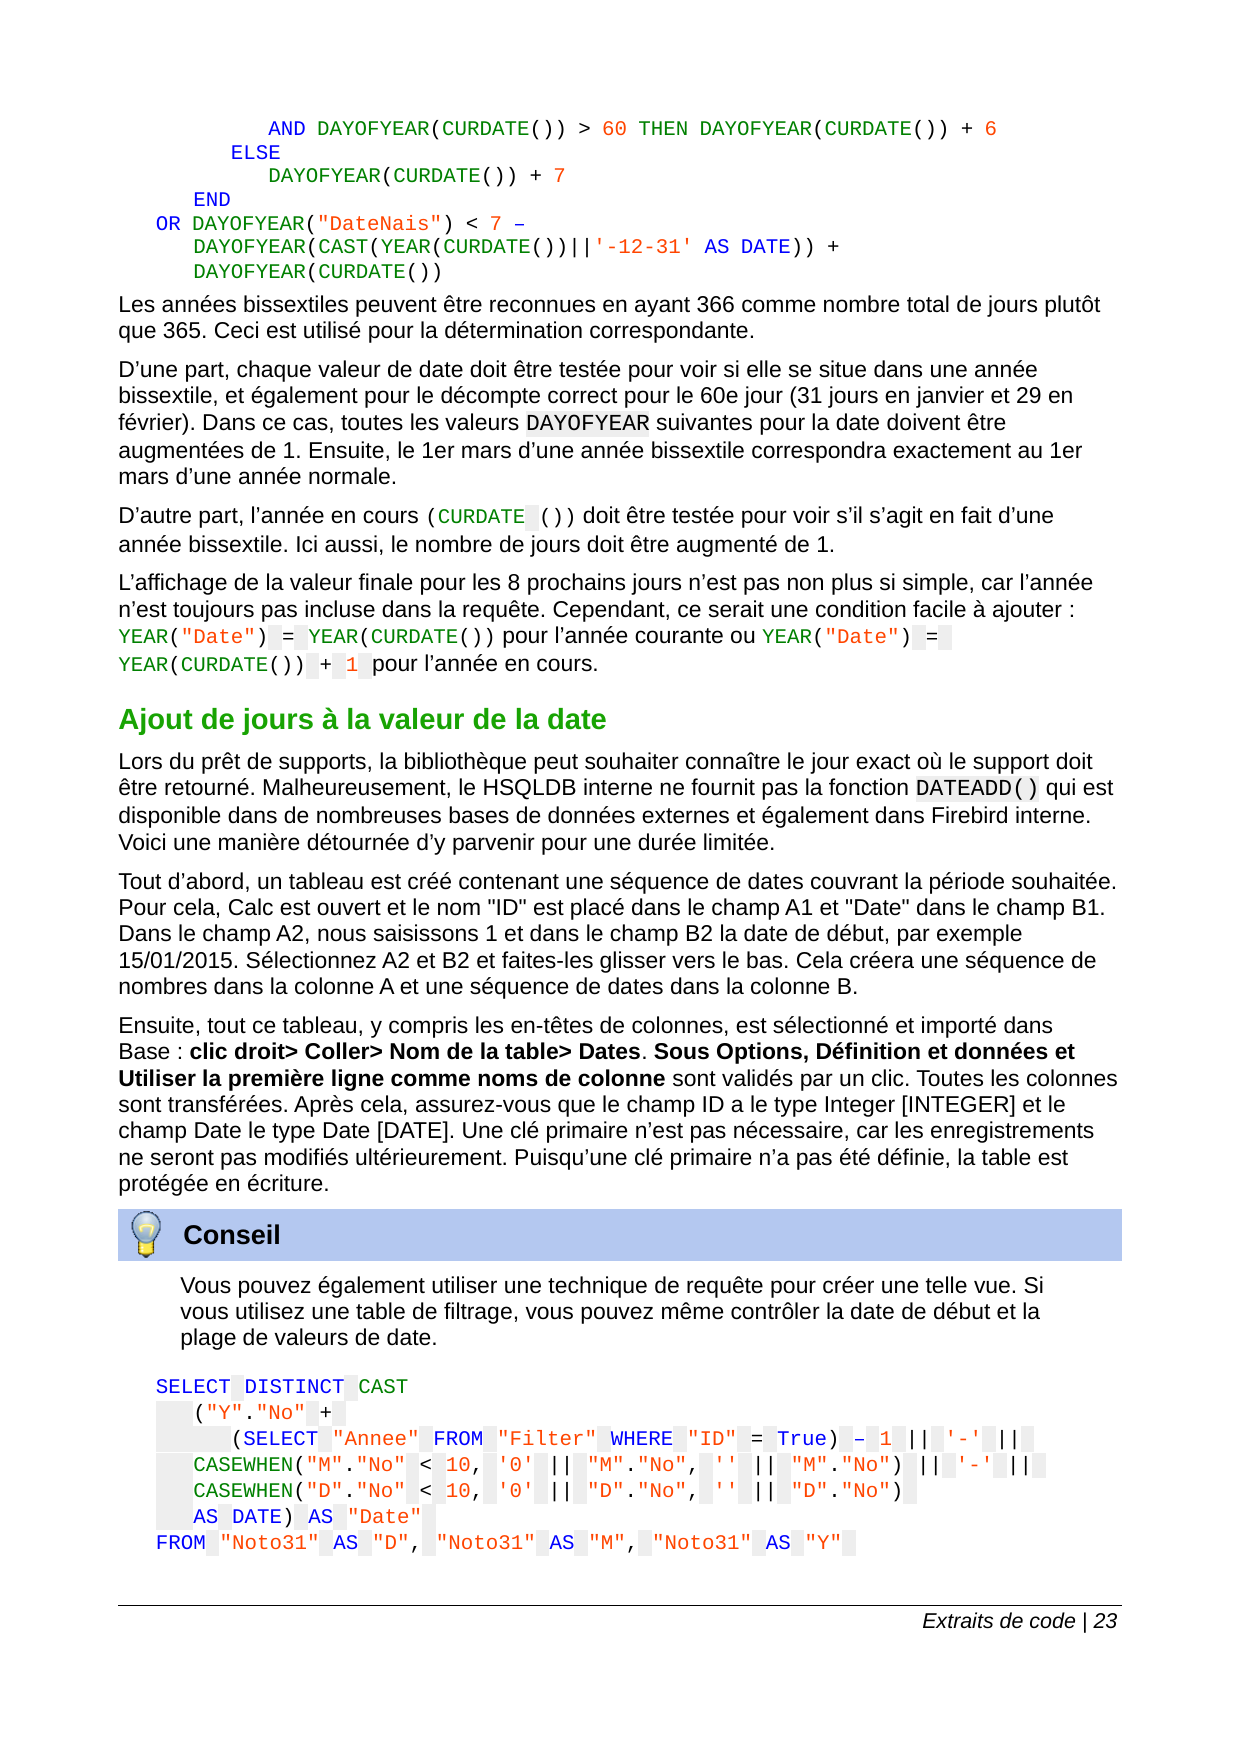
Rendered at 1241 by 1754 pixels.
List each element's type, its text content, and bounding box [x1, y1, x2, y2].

text Ensuite, tout ce tableau, y compris les en-têtes de colonnes, est sélectionné et importé dans Base : clic droit> Coller> Nom de la table> Dates. Sous Options, Définition et données et Utiliser la première ligne comme noms de colonne sont validés par un clic. Toutes les colonnes sont transférées. Après cela, assurez-vous que le champ ID a le type Integer [INTEGER] et le champ Date le type Date [DATE]. Une clé primaire n’est pas nécessaire, car les enregistrements ne seront pas modifiés ultérieurement. Puisqu’une clé primaire n’a pas été définie, la table est protégée en écriture. [118, 1012, 1122, 1196]
subtitle Ajout de jours à la valeur de la date [118, 702, 1122, 736]
picture [119, 1209, 170, 1261]
text Lors du prêt de supports, la bibliothèque peut souhaiter connaître le jour exact où le support doit être retourné. Malheureusement, le HSQLDB interne ne fournit pas la fonction DATEADD() qui est disponible dans de nombreuses bases de données externes et également dans Firebird interne. Voici une manière détournée d’y parvenir pour une durée limitée. [118, 748, 1122, 855]
text SELECT DISTINCT CAST ("Y"."No" + (SELECT "Annee" FROM "Filter" WHERE "ID" = True) – 1 || '-' || CASEWHEN("M"."No" < 10, '0' || "M"."No", '' || "M"."No") || '-' || CASEWHEN("D"."No" < 10, '0' || "D"."No", '' || "D"."No") AS DATE) AS "Date" FROM "Noto31" AS "D", "Noto31" AS "M", "Noto31" AS "Y" WHERE "Y"."No" <= (SELECT "Annee" FROM "Filter" WHERE "ID" = True) AND "M"."No" <= 12 AND "D"."No" <= 31 [156, 1374, 1122, 1556]
text AND DAYOFYEAR(CURDATE()) > 60 THEN DAYOFYEAR(CURDATE()) + 6 ELSE DAYOFYEAR(CURDATE()) + 7 END OR DAYOFYEAR("DateNais") < 7 – DAYOFYEAR(CAST(YEAR(CURDATE())||'-12-31' AS DATE)) + DAYOFYEAR(CURDATE()) [156, 118, 1122, 285]
text L’affichage de la valeur finale pour les 8 prochains jours n’est pas non plus si simple, car l’année n’est toujours pas incluse dans la requête. Cependant, ce serait une condition facile à ajouter : YEAR("Date") = YEAR(CURDATE()) pour l’année courante ou YEAR("Date") = YEAR(CURDATE()) + 1 pour l’année en cours. [118, 569, 1122, 679]
text Tout d’abord, un tableau est créé contenant une séquence de dates couvrant la période souhaitée. Pour cela, Calc est ouvert et le nom "ID" est placé dans le champ A1 et "Date" dans le champ B1. Dans le champ A2, nous saisissons 1 et dans le champ B2 la date de début, par exemple 15/01/2015. Sélectionnez A2 et B2 et faites-les glisser vers le bas. Cela créera une séquence de nombres dans la colonne A et une séquence de dates dans la colonne B. [118, 868, 1122, 999]
text Vous pouvez également utiliser une technique de requête pour créer une telle vue. Si vous utilisez une table de filtrage, vous pouvez même contrôler la date de début et la plage de valeurs de date. [177, 1269, 1063, 1353]
text D’autre part, l’année en cours (CURDATE ()) doit être testée pour voir s’il s’agit en fait d’une année bissextile. Ici aussi, le nombre de jours doit être augmenté de 1. [118, 502, 1122, 557]
text D’une part, chaque valeur de date doit être testée pour voir si elle se situe dans une année bissextile, et également pour le décompte correct pour le 60e jour (31 jours en janvier et 29 en février). Dans ce cas, toutes les valeurs DAYOFYEAR suivantes pour la date doivent être augmentées de 1. Ensuite, le 1er mars d’une année bissextile correspondra exactement au 1er mars d’une année normale. [118, 356, 1122, 490]
list Conseil [170, 1209, 1122, 1261]
text Les années bissextiles peuvent être reconnues en ayant 366 comme nombre total de jours plutôt que 365. Ceci est utilisé pour la détermination correspondante. [118, 291, 1122, 343]
